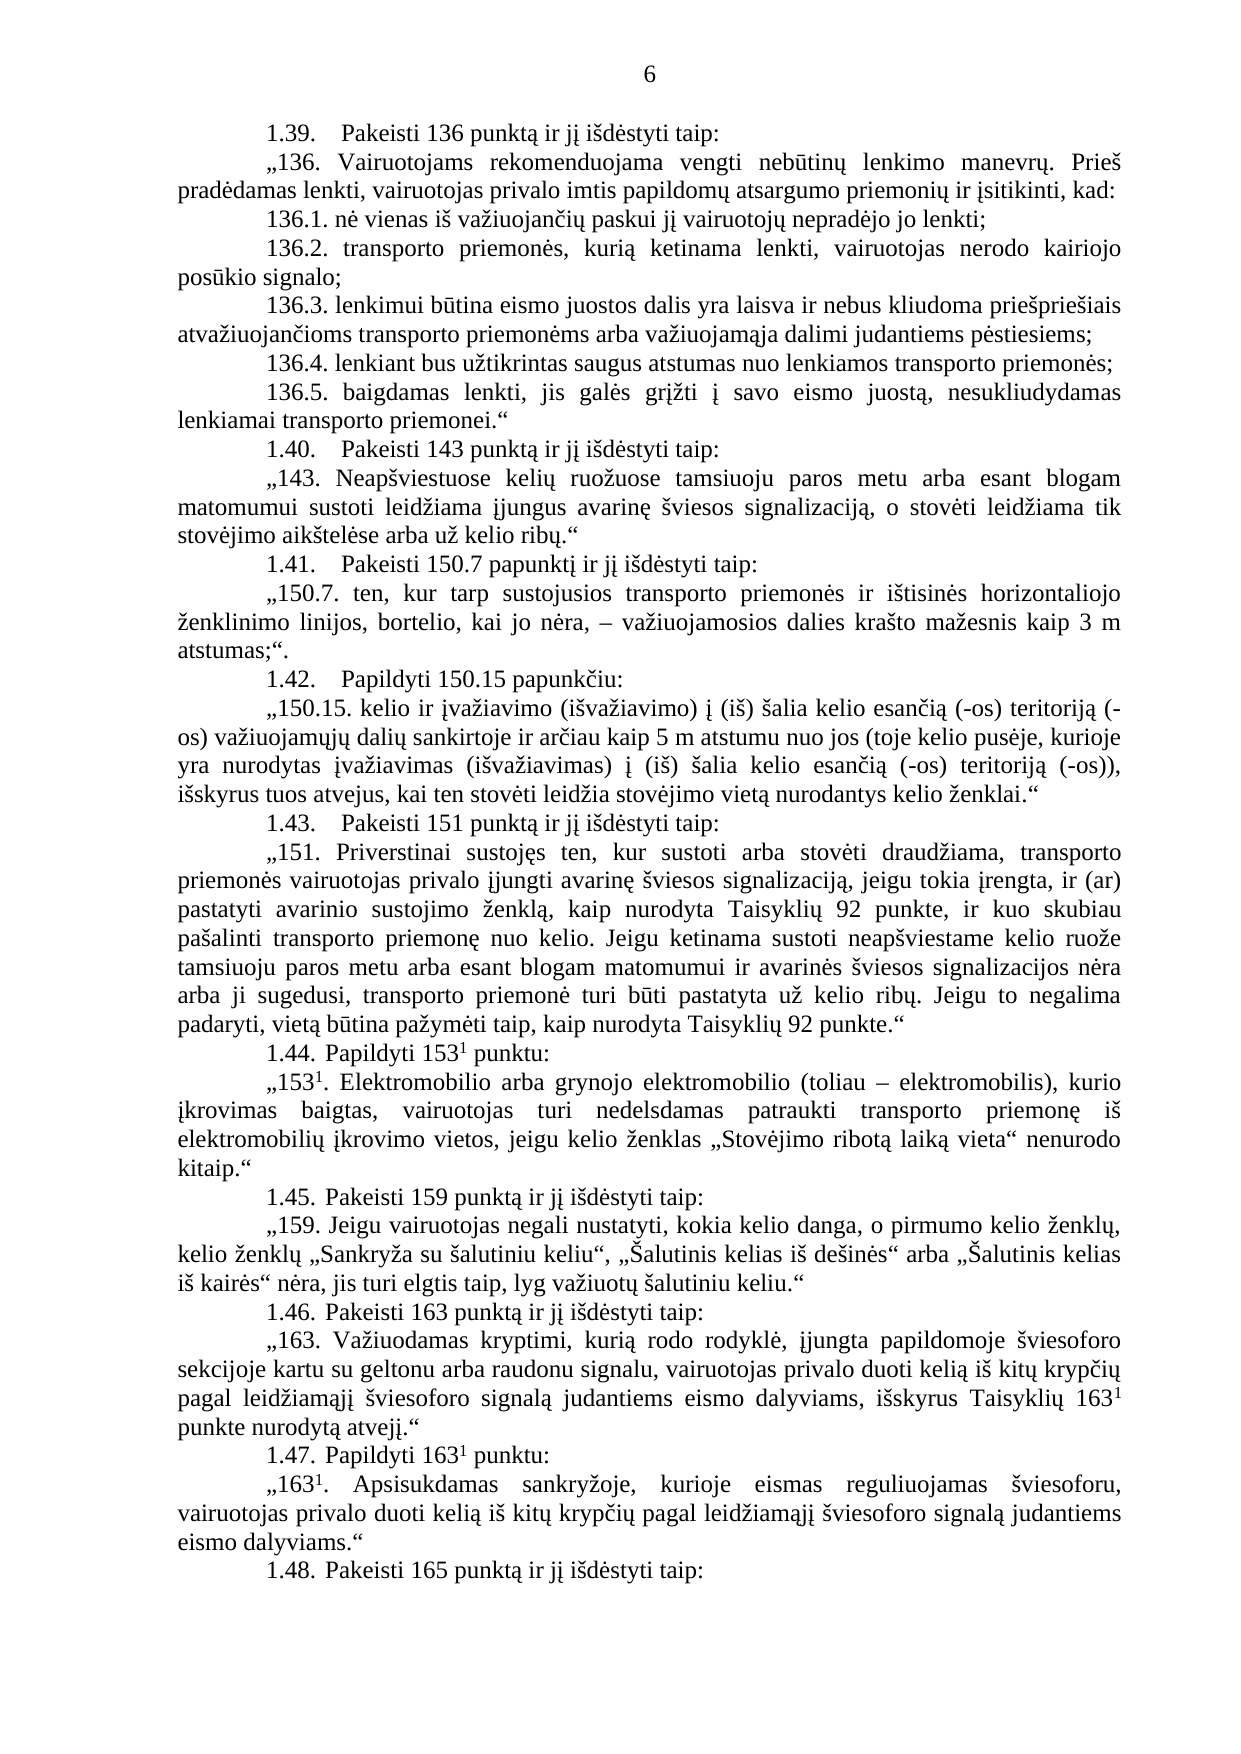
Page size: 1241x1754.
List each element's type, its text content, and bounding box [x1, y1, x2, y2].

text 136.2. transporto priemonės, kurią ketinama lenkti, vairuotojas nerodo kairiojo posūkio signalo; [177, 233, 1122, 291]
text 1.45. Pakeisti 159 punktą ir jį išdėstyti taip: [266, 1182, 1122, 1211]
text 136.4. lenkiant bus užtikrintas saugus atstumas nuo lenkiamos transporto priemonės; [177, 348, 1122, 377]
text „151. Priverstinai sustojęs ten, kur sustoti arba stovėti draudžiama, transporto priemonės vairuotojas privalo įjungti avarinę šviesos signalizaciją, jeigu tokia įrengta, ir (ar) pastatyti avarinio sustojimo ženklą, kaip nurodyta Taisyklių 92 punkte, ir kuo skubiau pašalinti transporto priemonę nuo kelio. Jeigu ketinama sustoti neapšviestame kelio ruože tamsiuoju paros metu arba esant blogam matomumui ir avarinės šviesos signalizacijos nėra arba ji sugedusi, transporto priemonė turi būti pastatyta už kelio ribų. Jeigu to negalima padaryti, vietą būtina pažymėti taip, kaip nurodyta Taisyklių 92 punkte.“ [177, 837, 1122, 1038]
text 1.43. Pakeisti 151 punktą ir jį išdėstyti taip: [266, 808, 1122, 837]
text „163. Važiuodamas kryptimi, kurią rodo rodyklė, įjungta papildomoje šviesoforo sekcijoje kartu su geltonu arba raudonu signalu, vairuotojas privalo duoti kelią iš kitų krypčių pagal leidžiamąjį šviesoforo signalą judantiems eismo dalyviams, išskyrus Taisyklių 1631 punkte nurodytą atvejį.“ [177, 1326, 1122, 1441]
text 1.42. Papildyti 150.15 papunkčiu: [266, 664, 1122, 693]
text 1.40. Pakeisti 143 punktą ir jį išdėstyti taip: [266, 434, 1122, 463]
text 136.5. baigdamas lenkti, jis galės grįžti į savo eismo juostą, nesukliudydamas lenkiamai transporto priemonei.“ [177, 377, 1122, 434]
text „150.15. kelio ir įvažiavimo (išvažiavimo) į (iš) šalia kelio esančią (-os) teritoriją (-os) važiuojamųjų dalių sankirtoje ir arčiau kaip 5 m atstumu nuo jos (toje kelio pusėje, kurioje yra nurodytas įvažiavimas (išvažiavimas) į (iš) šalia kelio esančią (-os) teritoriją (-os)), išskyrus tuos atvejus, kai ten stovėti leidžia stovėjimo vietą nurodantys kelio ženklai.“ [177, 693, 1122, 808]
text 136.1. nė vienas iš važiuojančių paskui jį vairuotojų nepradėjo jo lenkti; [177, 204, 1122, 233]
text 1.39. Pakeisti 136 punktą ir jį išdėstyti taip: [266, 118, 1122, 147]
text 1.41. Pakeisti 150.7 papunktį ir jį išdėstyti taip: [266, 549, 1122, 578]
text „159. Jeigu vairuotojas negali nustatyti, kokia kelio danga, o pirmumo kelio ženklų, kelio ženklų „Sankryža su šalutiniu keliu“, „Šalutinis kelias iš dešinės“ arba „Šalutinis kelias iš kairės“ nėra, jis turi elgtis taip, lyg važiuotų šalutiniu keliu.“ [177, 1211, 1122, 1297]
text „1531. Elektromobilio arba grynojo elektromobilio (toliau – elektromobilis), kurio įkrovimas baigtas, vairuotojas turi nedelsdamas patraukti transporto priemonę iš elektromobilių įkrovimo vietos, jeigu kelio ženklas „Stovėjimo ribotą laiką vieta“ nenurodo kitaip.“ [177, 1067, 1122, 1182]
text „143. Neapšviestuose kelių ruožuose tamsiuoju paros metu arba esant blogam matomumui sustoti leidžiama įjungus avarinę šviesos signalizaciją, o stovėti leidžiama tik stovėjimo aikštelėse arba už kelio ribų.“ [177, 463, 1122, 549]
text 1.48. Pakeisti 165 punktą ir jį išdėstyti taip: [266, 1556, 1122, 1584]
text 1.46. Pakeisti 163 punktą ir jį išdėstyti taip: [266, 1297, 1122, 1326]
text 1.47. Papildyti 1631 punktu: [266, 1441, 1122, 1469]
text 136.3. lenkimui būtina eismo juostos dalis yra laisva ir nebus kliudoma priešpriešiais atvažiuojančioms transporto priemonėms arba važiuojamąja dalimi judantiems pėstiesiems; [177, 291, 1122, 348]
text „136. Vairuotojams rekomenduojama vengti nebūtinų lenkimo manevrų. Prieš pradėdamas lenkti, vairuotojas privalo imtis papildomų atsargumo priemonių ir įsitikinti, kad: [177, 147, 1122, 204]
text 1.44. Papildyti 1531 punktu: [266, 1038, 1122, 1067]
text „150.7. ten, kur tarp sustojusios transporto priemonės ir ištisinės horizontaliojo ženklinimo linijos, bortelio, kai jo nėra, – važiuojamosios dalies krašto mažesnis kaip 3 m atstumas;“. [177, 578, 1122, 664]
text „1631. Apsisukdamas sankryžoje, kurioje eismas reguliuojamas šviesoforu, vairuotojas privalo duoti kelią iš kitų krypčių pagal leidžiamąjį šviesoforo signalą judantiems eismo dalyviams.“ [177, 1469, 1122, 1556]
